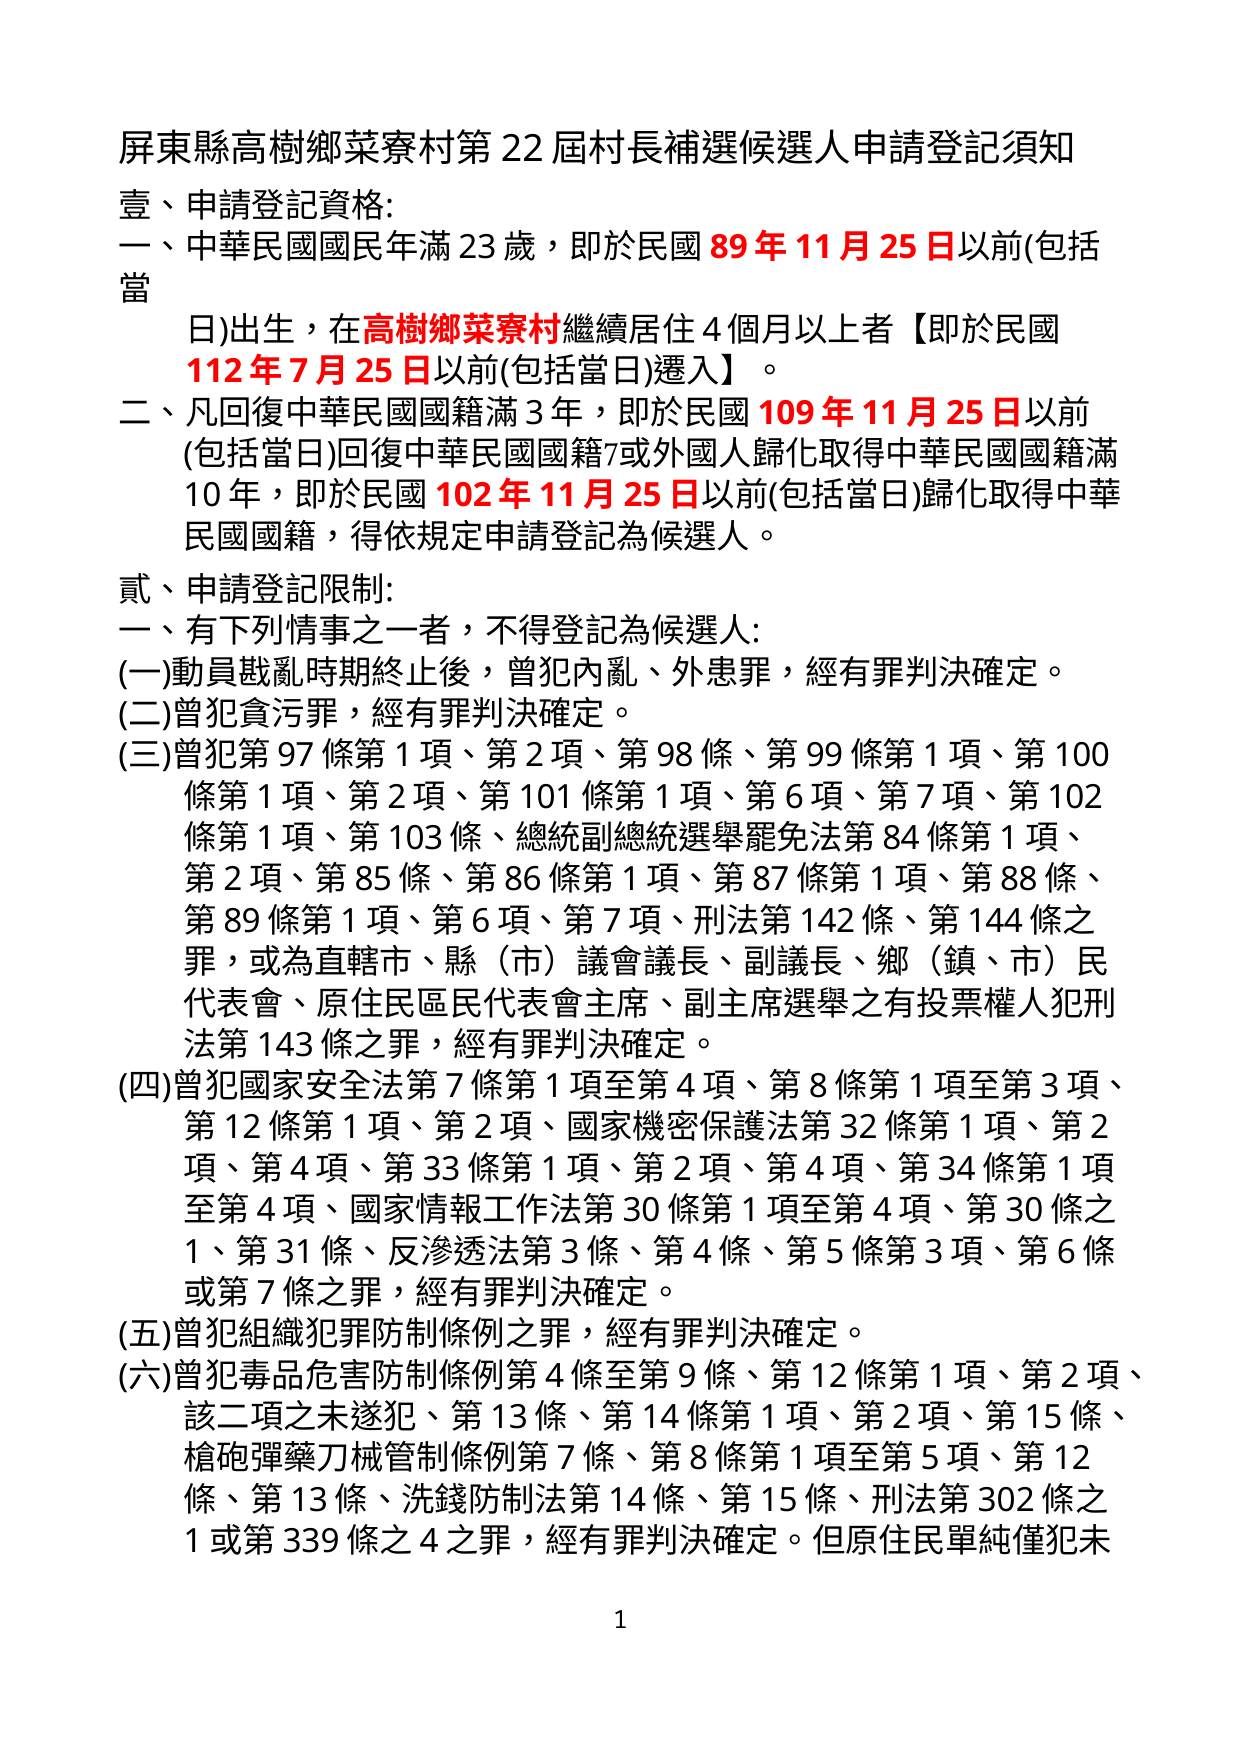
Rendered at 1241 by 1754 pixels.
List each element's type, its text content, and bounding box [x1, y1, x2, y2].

text (一)動員戡亂時期終止後，曾犯內亂、外患罪，經有罪判決確定。 [118, 651, 1122, 692]
text (四)曾犯國家安全法第7條第1項至第4項、第8條第1項至第3項、第12條第1項、第2項、國家機密保護法第32條第1項、第2項、第4項、第33條第1項、第2項、第4項、第34條第1項至第4項、國家情報工作法第30條第1項至第4項、第30條之1、第31條、反滲透法第3條、第4條、第5條第3項、第6條或第7條之罪，經有罪判決確定。 [118, 1064, 1122, 1313]
text 日)出生，在高樹鄉菜寮村繼續居住4個月以上者【即於民國112年7月25日以前(包括當日)遷入】。 [185, 308, 1122, 391]
text (二)曾犯貪污罪，經有罪判決確定。 [118, 692, 1122, 734]
text 一、有下列情事之一者，不得登記為候選人: [118, 610, 1122, 651]
text 二、凡回復中華民國國籍滿3年，即於民國109年11月25日以前(包括當日)回復中華民國國籍或外國人歸化取得中華民國國籍滿10年，即於民國102年11月25日以前(包括當日)歸化取得中華民國國籍，得依規定申請登記為候選人。 [118, 391, 1122, 557]
text (五)曾犯組織犯罪防制條例之罪，經有罪判決確定。 [118, 1313, 1122, 1354]
text 一、中華民國國民年滿23歲，即於民國89年11月25日以前(包括當 [118, 226, 1122, 308]
text 壹、申請登記資格: [118, 184, 1122, 226]
text (三)曾犯第97條第1項、第2項、第98條、第99條第1項、第100條第1項、第2項、第101條第1項、第6項、第7項、第102條第1項、第103條、總統副總統選舉罷免法第84條第1項、第2項、第85條、第86條第1項、第87條第1項、第88條、第89條第1項、第6項、第7項、刑法第142條、第144條之罪，或為直轄市、縣（市）議會議長、副議長、鄉（鎮、市）民代表會、原住民區民代表會主席、副主席選舉之有投票權人犯刑法第143條之罪，經有罪判決確定。 [118, 734, 1122, 1064]
text 屏東縣高樹鄉菜寮村第22屆村長補選候選人申請登記須知 [118, 118, 1122, 173]
text (六)曾犯毒品危害防制條例第4條至第9條、第12條第1項、第2項、該二項之未遂犯、第13條、第14條第1項、第2項、第15條、槍砲彈藥刀械管制條例第7條、第8條第1項至第5項、第12條、第13條、洗錢防制法第14條、第15條、刑法第302條之1或第339條之4之罪，經有罪判決確定。但原住民單純僅犯未經許可，製造、轉讓、運輸、出借或持有自製獵槍、其主要組成零件或彈藥之罪，於中華民國109年5月22日修正之槍砲彈藥刀械管制條例施行日前，經有罪判決確定者，不在此限。 [118, 1354, 1122, 1561]
text 貳、申請登記限制: [118, 568, 1122, 610]
